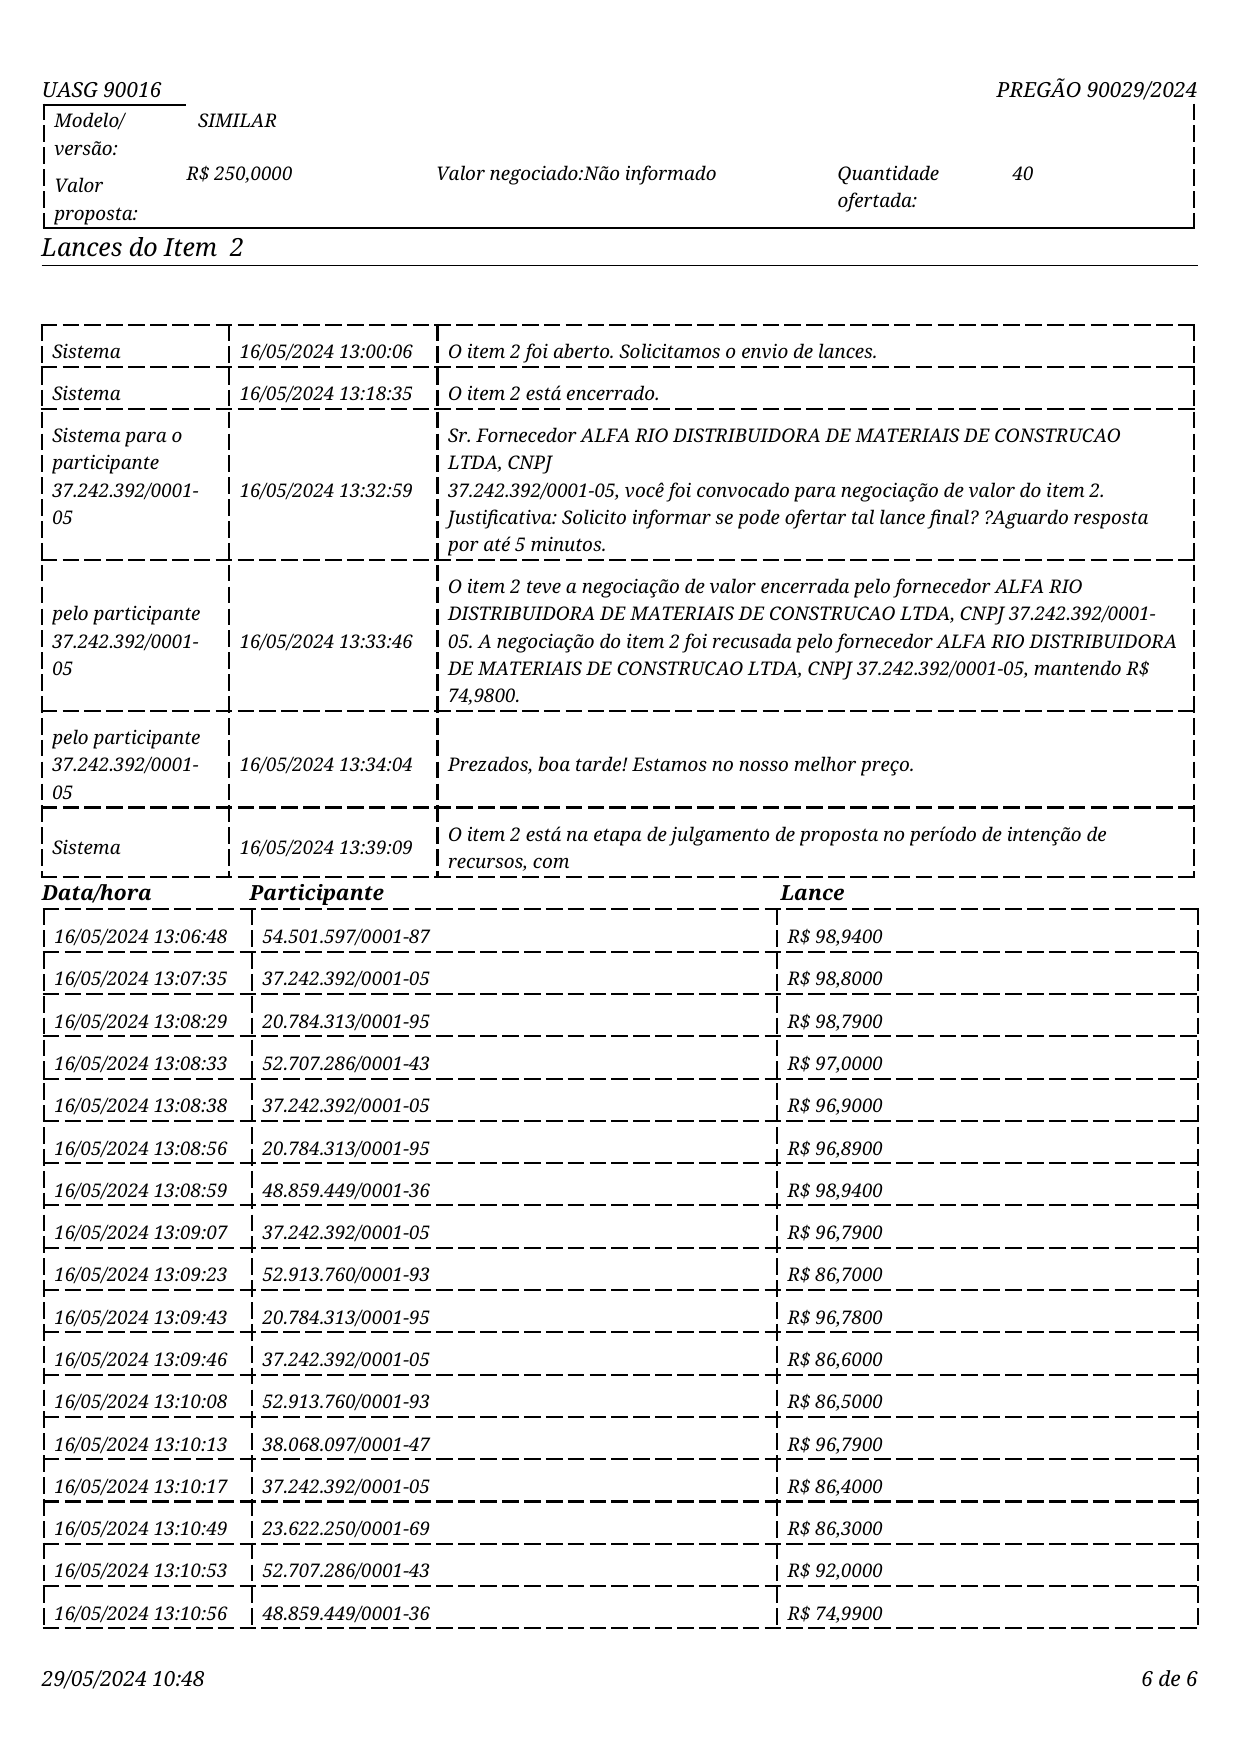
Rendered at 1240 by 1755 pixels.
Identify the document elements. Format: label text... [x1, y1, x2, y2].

table_cell 16/05/2024 13:10:53 [44, 1543, 252, 1585]
table_cell 16/05/2024 13:08:33 [44, 1035, 252, 1077]
table_cell [1068, 154, 1194, 227]
table_cell R$ 74,9900 [777, 1585, 1198, 1627]
table_cell R$ 97,0000 [777, 1035, 1198, 1077]
table_header O item 2 foi aberto. Solicitamos o envio de lances. [438, 324, 1194, 366]
table_cell 52.913.760/0001-93 [252, 1247, 777, 1289]
table_cell 16/05/2024 13:09:43 [44, 1289, 252, 1331]
table_cell 16/05/2024 13:08:59 [44, 1162, 252, 1204]
table_cell 16/05/2024 13:09:23 [44, 1247, 252, 1289]
table_cell 48.859.449/0001-36 [252, 1585, 777, 1627]
table_cell pelo participante 37.242.392/0001-05 [42, 559, 229, 710]
table_cell 16/05/2024 13:08:38 [44, 1078, 252, 1120]
table_cell 48.859.449/0001-36 [252, 1162, 777, 1204]
table_cell 16/05/2024 13:10:13 [44, 1416, 252, 1458]
table_cell 40 [1002, 154, 1068, 227]
table_cell pelo participante 37.242.392/0001-05 [42, 710, 229, 806]
table_header R$ 98,9400 [777, 908, 1198, 951]
table_cell 16/05/2024 13:34:04 [229, 710, 437, 806]
table_cell R$ 98,8000 [777, 951, 1198, 993]
table_cell 16/05/2024 13:09:46 [44, 1331, 252, 1373]
table_cell 16/05/2024 13:08:29 [44, 993, 252, 1035]
table_cell O item 2 está encerrado. [438, 366, 1194, 408]
table_cell R$ 86,5000 [777, 1374, 1198, 1416]
table_header Sistema [42, 324, 229, 366]
table_cell 23.622.250/0001-69 [252, 1500, 777, 1543]
table_cell R$ 86,6000 [777, 1331, 1198, 1373]
table_cell [1068, 104, 1194, 154]
table_cell R$ 96,7900 [777, 1416, 1198, 1458]
table_cell R$ 96,9000 [777, 1078, 1198, 1120]
table_cell 37.242.392/0001-05 [252, 1458, 777, 1500]
table_cell [838, 104, 1068, 154]
table_cell 16/05/2024 13:10:49 [44, 1500, 252, 1543]
table_cell R$ 98,7900 [777, 993, 1198, 1035]
table_cell 16/05/2024 13:10:17 [44, 1458, 252, 1500]
table_cell R$ 96,7900 [777, 1204, 1198, 1247]
table_cell 20.784.313/0001-95 [252, 1120, 777, 1162]
table_cell 16/05/2024 13:33:46 [229, 559, 437, 710]
subtitle Lances do Item 2 [41, 229, 1200, 263]
table_header 16/05/2024 13:06:48 [44, 908, 252, 951]
table_cell 38.068.097/0001-47 [252, 1416, 777, 1458]
table_cell R$ 98,9400 [777, 1162, 1198, 1204]
table_cell 16/05/2024 13:09:07 [44, 1204, 252, 1247]
text Data/hora Participante Lance [42, 878, 1200, 906]
table_header 54.501.597/0001-87 [252, 908, 777, 951]
table_cell O item 2 teve a negociação de valor encerrada pelo fornecedor ALFA RIO DISTRIBUIDORA DE MATERIAIS DE CONSTRUCAO LTDA, CNPJ 37.242.392/0001-05. A negociação do item 2 foi recusada pelo fornecedor ALFA RIO DISTRIBUIDORA DE MATERIAIS DE CONSTRUCAO LTDA, CNPJ 37.242.392/0001-05, mantendo R$ 74,9800. [438, 559, 1194, 710]
table_cell Prezados, boa tarde! Estamos no nosso melhor preço. [438, 710, 1194, 806]
table_cell Modelo/versão: Valor proposta: [44, 106, 186, 227]
table_cell R$ 86,7000 [777, 1247, 1198, 1289]
table_cell R$ 96,7800 [777, 1289, 1198, 1331]
table_cell 16/05/2024 13:39:09 [229, 806, 437, 876]
table_cell R$ 86,4000 [777, 1458, 1198, 1500]
table_cell 16/05/2024 13:18:35 [229, 366, 437, 408]
table_cell 37.242.392/0001-05 [252, 1331, 777, 1373]
table_cell R$ 96,8900 [777, 1120, 1198, 1162]
table_cell Sr. Fornecedor ALFA RIO DISTRIBUIDORA DE MATERIAIS DE CONSTRUCAO LTDA, CNPJ 37.242.392/0001-05, você foi convocado para negociação de valor do item 2. Justificativa: Solicito informar se pode ofertar tal lance final? ?Aguardo resposta por até 5 minutos. [438, 408, 1194, 559]
table_cell 52.707.286/0001-43 [252, 1035, 777, 1077]
table_cell Sistema para o participante 37.242.392/0001-05 [42, 408, 229, 559]
table_cell 37.242.392/0001-05 [252, 951, 777, 993]
table_cell 20.784.313/0001-95 [252, 1289, 777, 1331]
table_cell 16/05/2024 13:10:08 [44, 1374, 252, 1416]
table_cell 16/05/2024 13:07:35 [44, 951, 252, 993]
table_cell O item 2 está na etapa de julgamento de proposta no período de intenção de recursos, com [438, 806, 1194, 876]
table_cell R$ 86,3000 [777, 1500, 1198, 1543]
table_cell 16/05/2024 13:32:59 [229, 408, 437, 559]
table_cell Quantidade ofertada: [838, 154, 1002, 227]
table_cell Sistema [42, 806, 229, 876]
table_cell SIMILAR [186, 104, 837, 154]
table_cell 52.913.760/0001-93 [252, 1374, 777, 1416]
table_header 16/05/2024 13:00:06 [229, 324, 437, 366]
table_cell 20.784.313/0001-95 [252, 993, 777, 1035]
table_cell 37.242.392/0001-05 [252, 1204, 777, 1247]
table_cell 16/05/2024 13:08:56 [44, 1120, 252, 1162]
table_cell 16/05/2024 13:10:56 [44, 1585, 252, 1627]
table_cell Sistema [42, 366, 229, 408]
table_cell 52.707.286/0001-43 [252, 1543, 777, 1585]
table_cell R$ 250,0000 Valor negociado: Não informado [186, 154, 837, 227]
table_cell 37.242.392/0001-05 [252, 1078, 777, 1120]
table_cell R$ 92,0000 [777, 1543, 1198, 1585]
